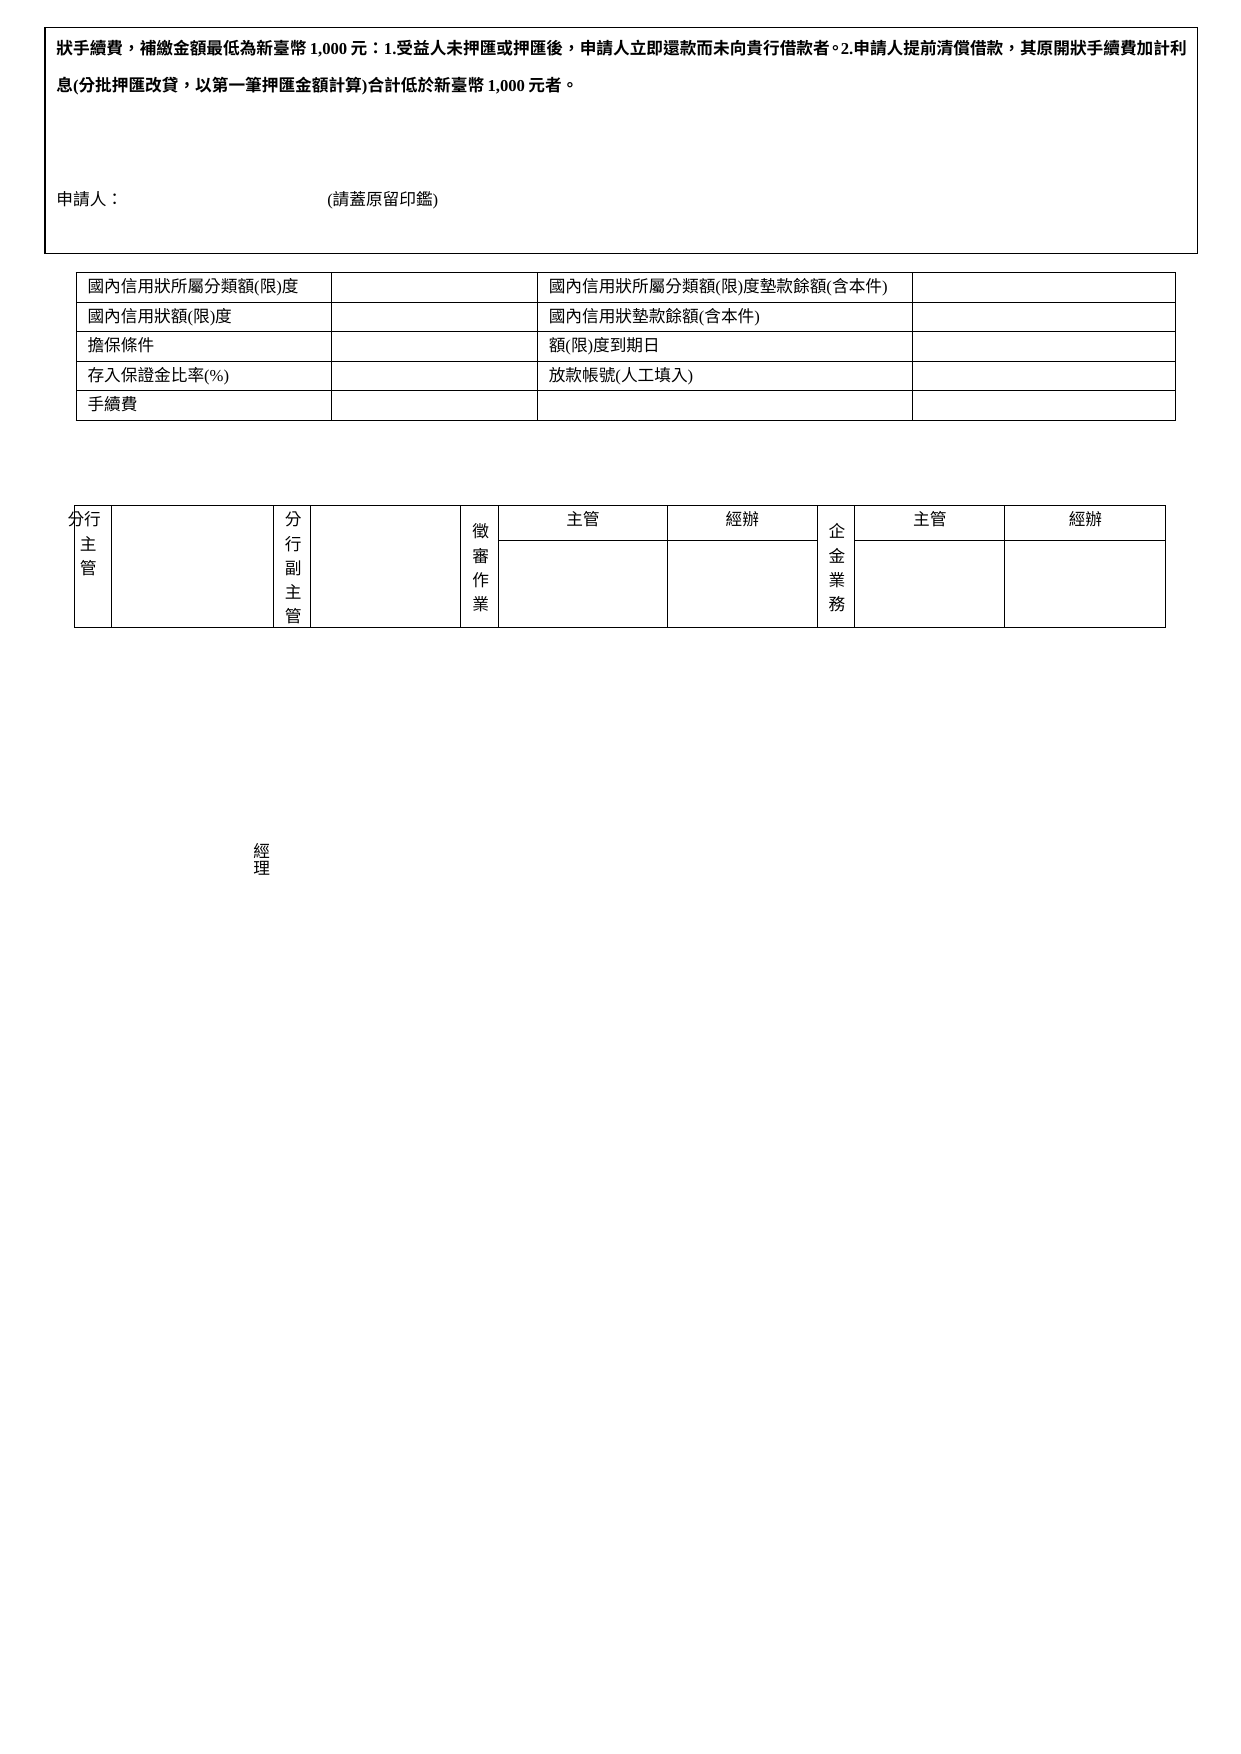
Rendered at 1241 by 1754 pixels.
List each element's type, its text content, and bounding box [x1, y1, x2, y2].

table_header 主管 [499, 506, 667, 540]
table_cell [332, 303, 537, 331]
table_header 徵 審 作 業 [461, 506, 498, 627]
table_cell [913, 391, 1175, 420]
table_cell [332, 391, 537, 420]
table_cell [332, 332, 537, 361]
table_header 經辦 [1005, 506, 1165, 540]
table_header 國內信用狀所屬分類額(限)度墊款餘額(含本件) [538, 273, 912, 302]
table_header 經辦 [668, 506, 817, 540]
table_cell 國內信用狀額(限)度 [77, 303, 331, 331]
table_cell 擔保條件 [77, 332, 331, 361]
table_cell [668, 541, 817, 627]
table_header [332, 273, 537, 302]
table_cell 國內信用狀墊款餘額(含本件) [538, 303, 912, 331]
table_header 經 分行主管 [75, 506, 111, 627]
table_cell [1005, 541, 1165, 627]
table_header 國內信用狀所屬分類額(限)度 [77, 273, 331, 302]
table_cell 狀手續費，補繳金額最低為新臺幣1,000元：1.受益人未押匯或押匯後，申請人立即還款而未向貴行借款者。2.申請人提前清償借款，其原開狀手續費加計利息(分批押匯改貸，以第一筆押匯金額計算)合計低於新臺幣1,000元者。 申請人： (請蓋原留印鑑) [46, 28, 1197, 253]
table_cell [913, 332, 1175, 361]
table_cell 存入保證金比率(%) [77, 362, 331, 390]
table_header 主管 [855, 506, 1004, 540]
table_cell [332, 362, 537, 390]
table_cell 手續費 [77, 391, 331, 420]
table_header 企 金 業 務 [818, 506, 854, 627]
table_cell [855, 541, 1004, 627]
text 經理 [251, 843, 274, 906]
table_cell 放款帳號(人工填入) [538, 362, 912, 390]
table_header [112, 506, 273, 627]
table_header [913, 273, 1175, 302]
table_header 分行副主管 [274, 506, 310, 627]
table_cell [913, 303, 1175, 331]
table_cell [913, 362, 1175, 390]
table_cell 額(限)度到期日 [538, 332, 912, 361]
table_cell [499, 541, 667, 627]
table_header [311, 506, 460, 627]
table_cell [538, 391, 912, 420]
